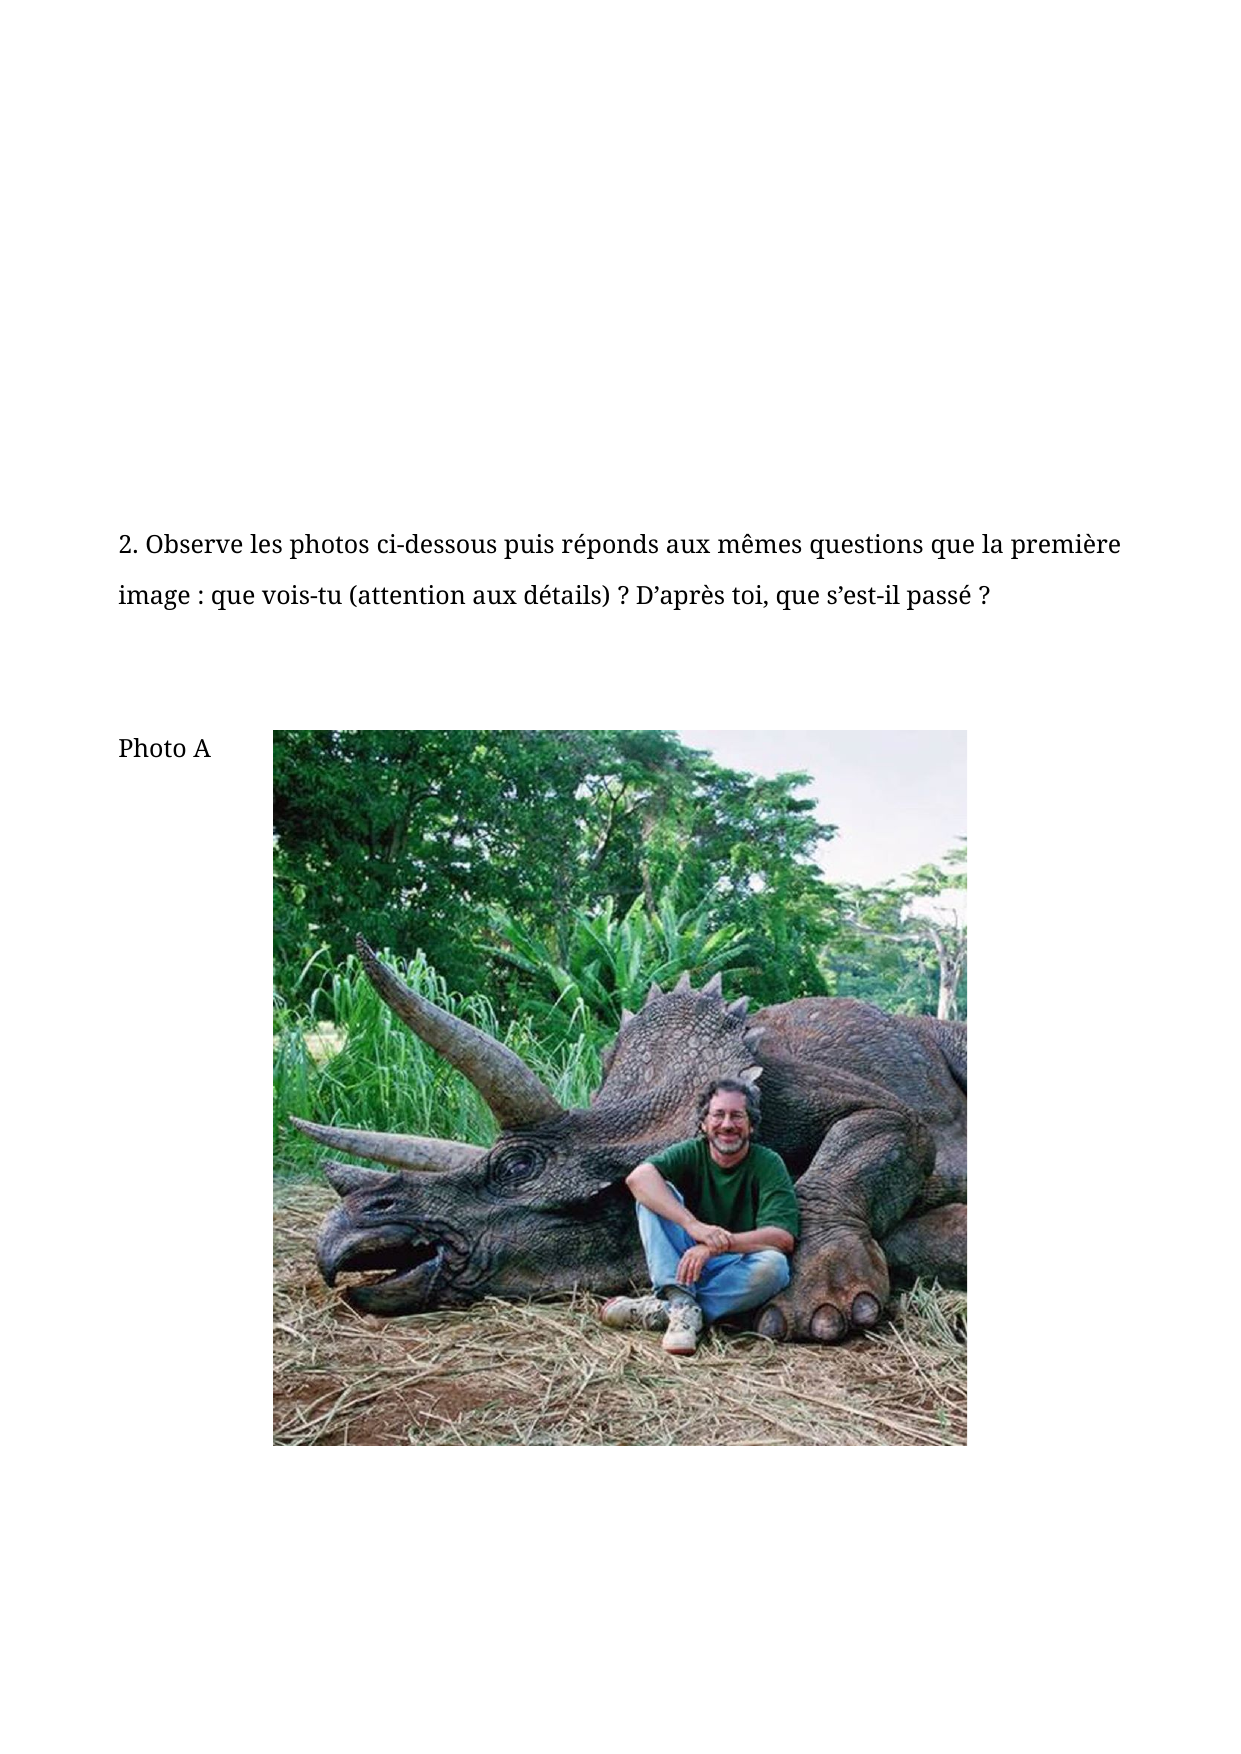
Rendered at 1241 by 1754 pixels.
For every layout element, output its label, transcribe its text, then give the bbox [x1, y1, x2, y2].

text [968, 731, 1122, 765]
text Photo A [118, 731, 273, 765]
text 2. Observe les photos ci-dessous puis réponds aux mêmes questions que la première image : que vois-tu (attention aux détails) ? D’après toi, que s’est-il passé ? [118, 526, 1122, 612]
picture [273, 730, 968, 1446]
